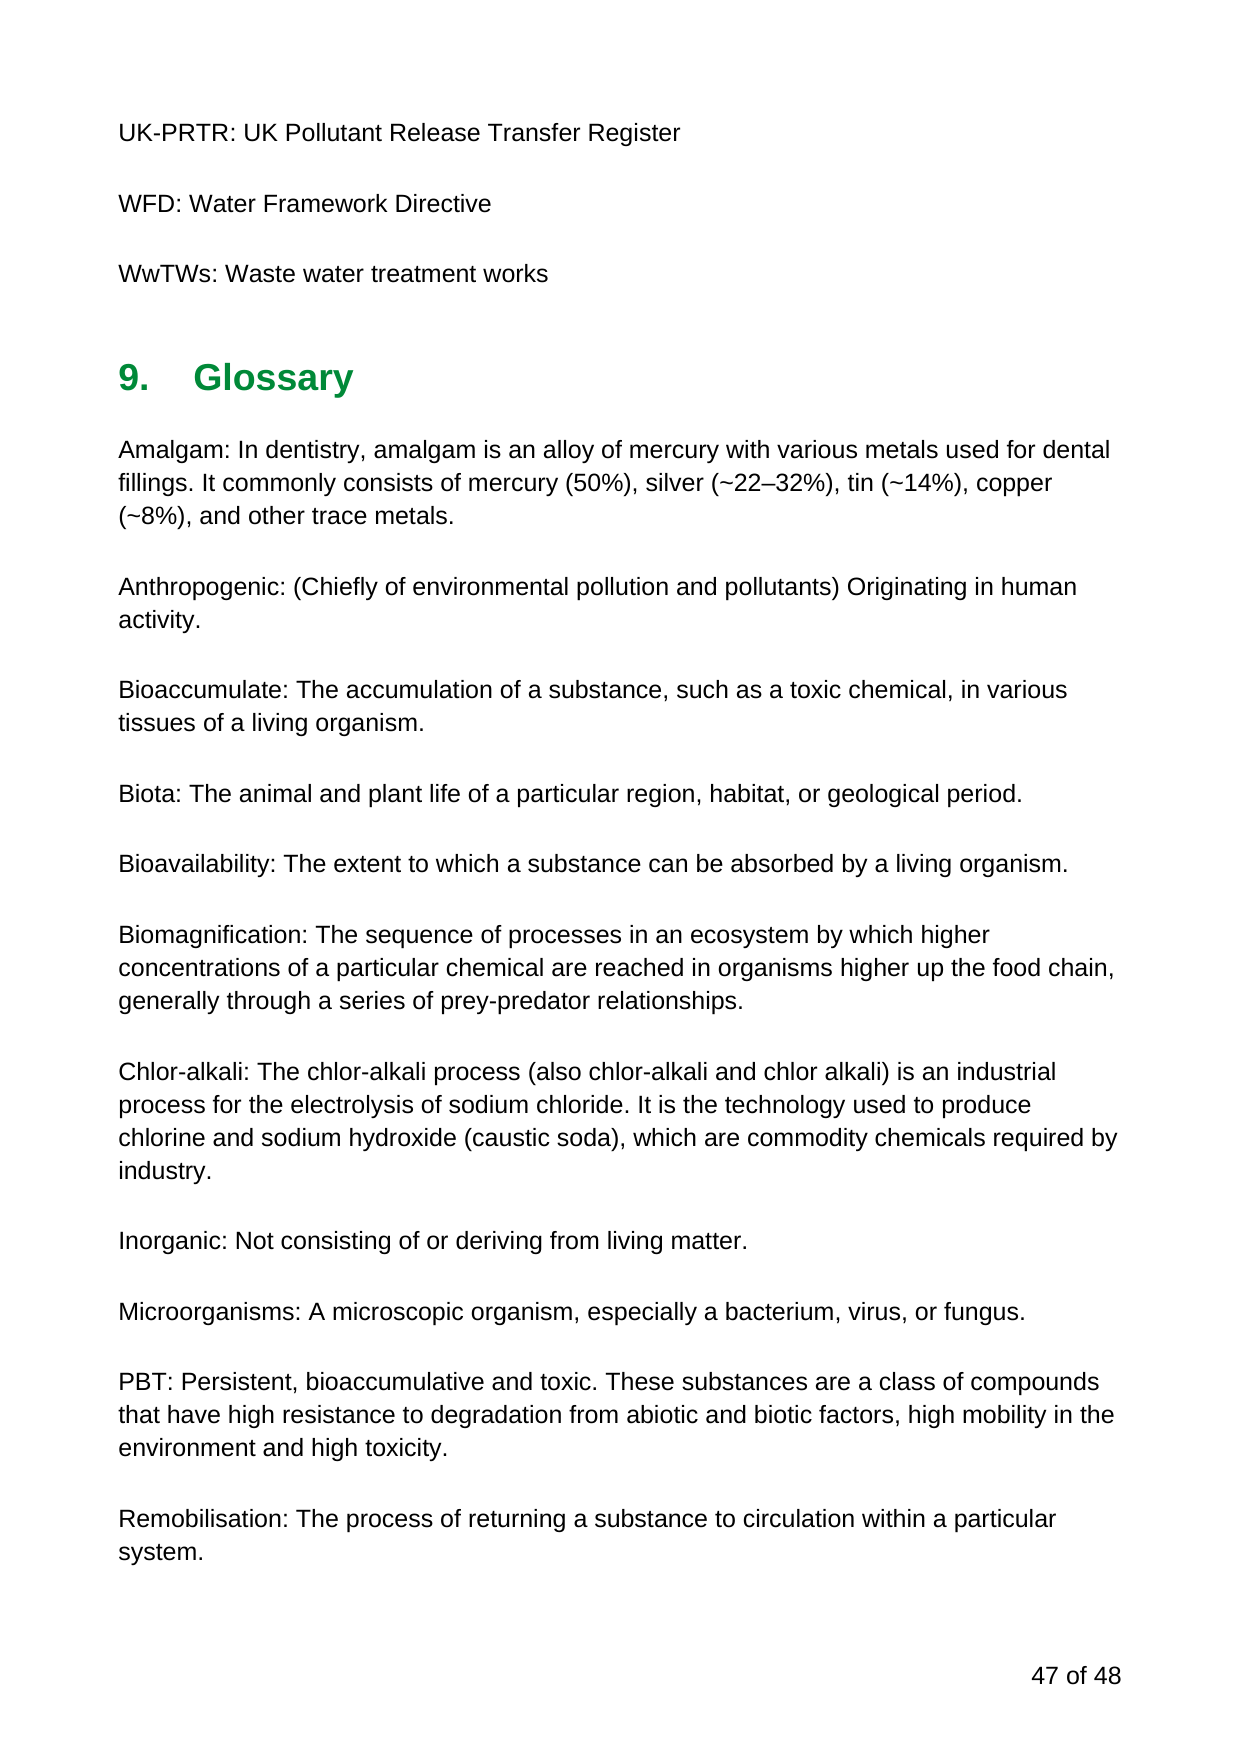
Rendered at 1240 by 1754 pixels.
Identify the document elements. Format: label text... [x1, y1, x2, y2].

text Bioaccumulate: The accumulation of a substance, such as a toxic chemical, in various tissues of a living organism. [118, 675, 1121, 737]
text Biota: The animal and plant life of a particular region, habitat, or geological period. [118, 779, 1121, 808]
subtitle 9. Glossary [118, 355, 1121, 398]
text WwTWs: Waste water treatment works [118, 259, 1121, 288]
text UK-PRTR: UK Pollutant Release Transfer Register [118, 118, 1121, 147]
text Remobilisation: The process of returning a substance to circulation within a particular system. [118, 1504, 1121, 1566]
text Microorganisms: A microscopic organism, especially a bacterium, virus, or fungus. [118, 1297, 1121, 1325]
text Bioavailability: The extent to which a substance can be absorbed by a living organism. [118, 849, 1121, 878]
text Amalgam: In dentistry, amalgam is an alloy of mercury with various metals used for dental fillings. It commonly consists of mercury (50%), silver (~22–32%), tin (~14%), copper (~8%), and other trace metals. [118, 435, 1121, 530]
text Anthropogenic: (Chiefly of environmental pollution and pollutants) Originating in human activity. [118, 572, 1121, 634]
text Biomagnification: The sequence of processes in an ecosystem by which higher concentrations of a particular chemical are reached in organisms higher up the food chain, generally through a series of prey-predator relationships. [118, 920, 1121, 1015]
text Chlor-alkali: The chlor-alkali process (also chlor-alkali and chlor alkali) is an industrial process for the electrolysis of sodium chloride. It is the technology used to produce chlorine and sodium hydroxide (caustic soda), which are commodity chemicals required by industry. [118, 1057, 1121, 1184]
text WFD: Water Framework Directive [118, 189, 1121, 217]
text Inorganic: Not consisting of or deriving from living matter. [118, 1226, 1121, 1255]
text PBT: Persistent, bioaccumulative and toxic. These substances are a class of compounds that have high resistance to degradation from abiotic and biotic factors, high mobility in the environment and high toxicity. [118, 1367, 1121, 1462]
